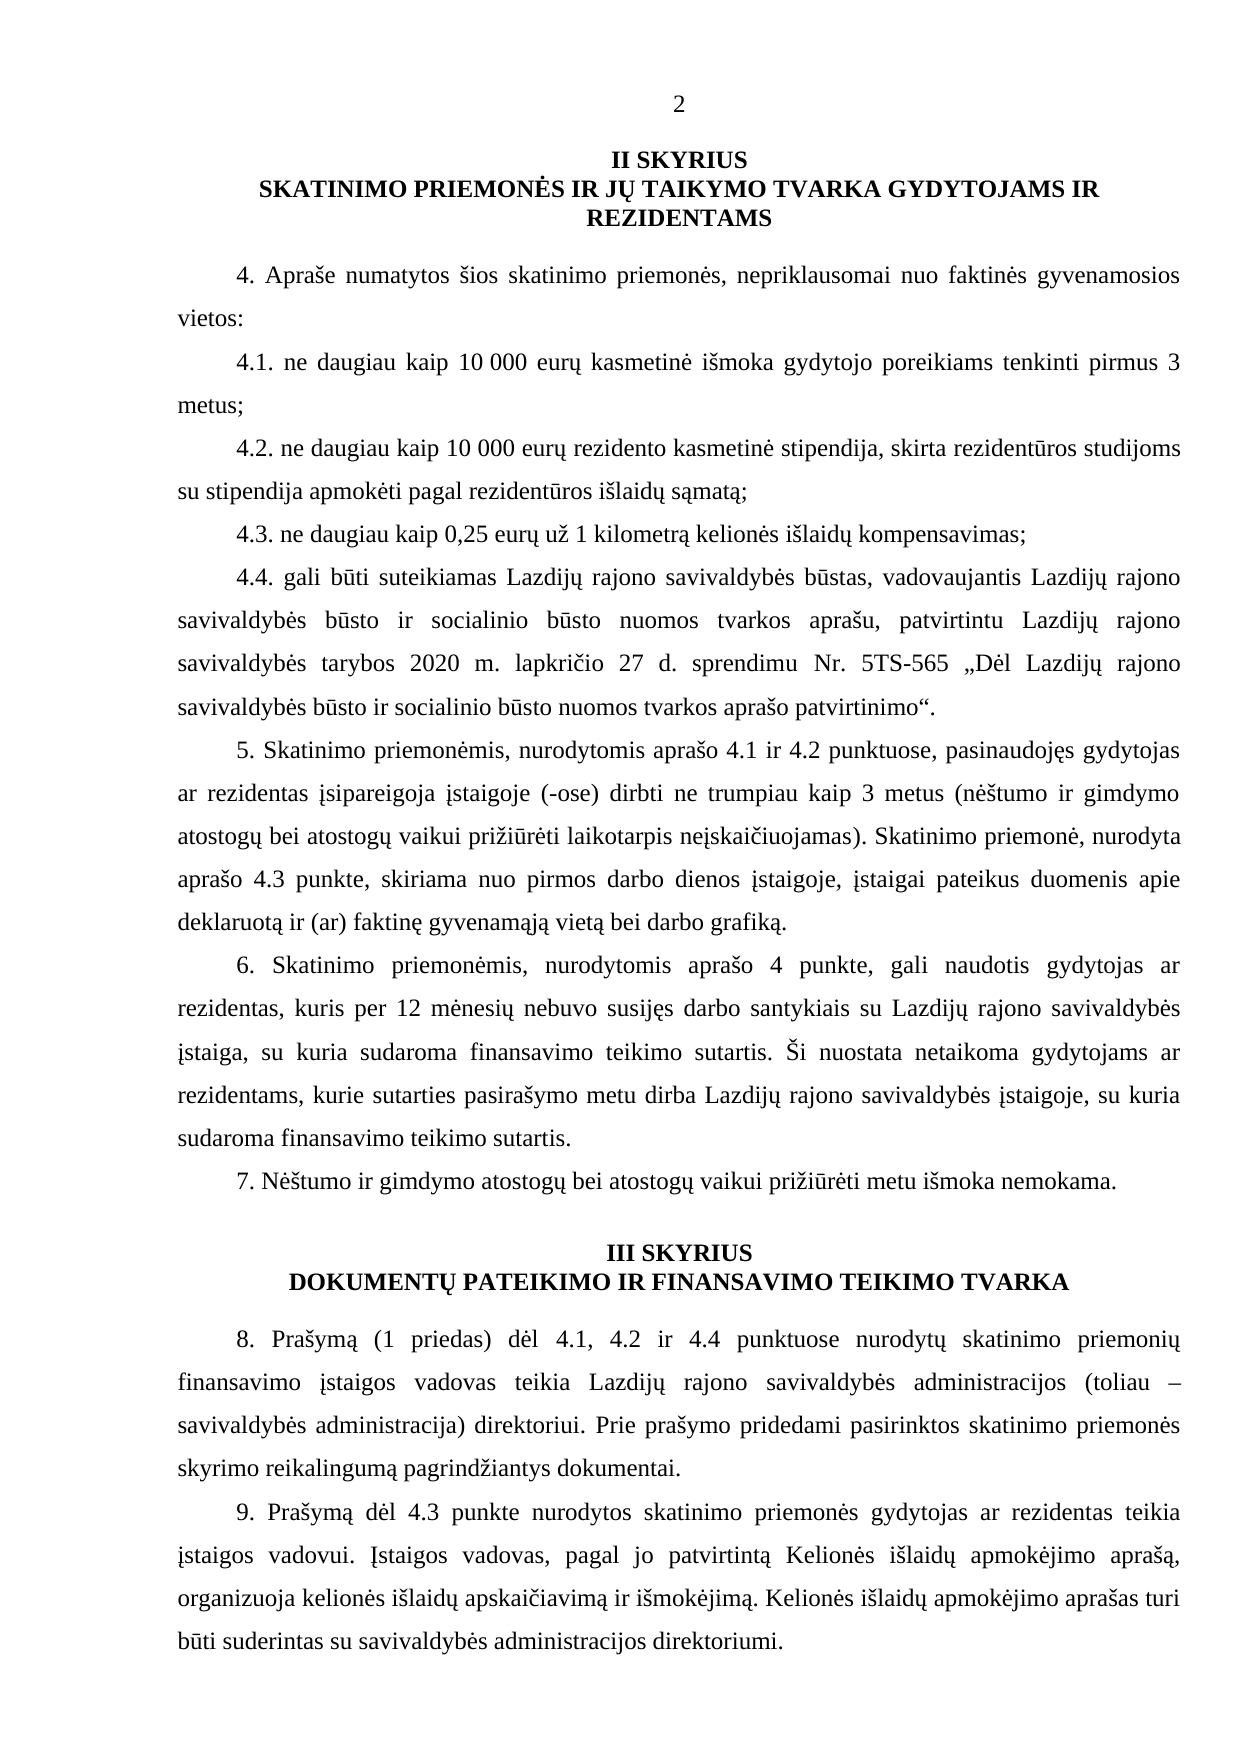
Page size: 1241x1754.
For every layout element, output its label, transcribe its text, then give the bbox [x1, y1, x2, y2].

text 4.3. ne daugiau kaip 0,25 eurų už 1 kilometrą kelionės išlaidų kompensavimas; [177, 519, 1181, 548]
text 8. Prašymą (1 priedas) dėl 4.1, 4.2 ir 4.4 punktuose nurodytų skatinimo priemonių finansavimo įstaigos vadovas teikia Lazdijų rajono savivaldybės administracijos (toliau – savivaldybės administracija) direktoriui. Prie prašymo pridedami pasirinktos skatinimo priemonės skyrimo reikalingumą pagrindžiantys dokumentai. [177, 1324, 1181, 1482]
text 4. Apraše numatytos šios skatinimo priemonės, nepriklausomai nuo faktinės gyvenamosios vietos: [177, 260, 1181, 332]
text 4.4. gali būti suteikiamas Lazdijų rajono savivaldybės būstas, vadovaujantis Lazdijų rajono savivaldybės būsto ir socialinio būsto nuomos tvarkos aprašu, patvirtintu Lazdijų rajono savivaldybės tarybos 2020 m. lapkričio 27 d. sprendimu Nr. 5TS-565 „Dėl Lazdijų rajono savivaldybės būsto ir socialinio būsto nuomos tvarkos aprašo patvirtinimo“. [177, 562, 1181, 720]
text 4.2. ne daugiau kaip 10 000 eurų rezidento kasmetinė stipendija, skirta rezidentūros studijoms su stipendija apmokėti pagal rezidentūros išlaidų sąmatą; [177, 433, 1181, 505]
text II SKYRIUS [177, 145, 1181, 174]
text 6. Skatinimo priemonėmis, nurodytomis aprašo 4 punkte, gali naudotis gydytojas ar rezidentas, kuris per 12 mėnesių nebuvo susijęs darbo santykiais su Lazdijų rajono savivaldybės įstaiga, su kuria sudaroma finansavimo teikimo sutartis. Ši nuostata netaikoma gydytojams ar rezidentams, kurie sutarties pasirašymo metu dirba Lazdijų rajono savivaldybės įstaigoje, su kuria sudaroma finansavimo teikimo sutartis. [177, 950, 1181, 1152]
text 9. Prašymą dėl 4.3 punkte nurodytos skatinimo priemonės gydytojas ar rezidentas teikia įstaigos vadovui. Įstaigos vadovas, pagal jo patvirtintą Kelionės išlaidų apmokėjimo aprašą, organizuoja kelionės išlaidų apskaičiavimą ir išmokėjimą. Kelionės išlaidų apmokėjimo aprašas turi būti suderintas su savivaldybės administracijos direktoriumi. [177, 1497, 1181, 1655]
text SKATINIMO PRIEMONĖS IR JŲ TAIKYMO TVARKA GYDYTOJAMS IR REZIDENTAMS [177, 174, 1181, 232]
text 7. Nėštumo ir gimdymo atostogų bei atostogų vaikui prižiūrėti metu išmoka nemokama. [177, 1166, 1181, 1195]
text III SKYRIUS [177, 1238, 1181, 1267]
text DOKUMENTŲ PATEIKIMO IR FINANSAVIMO TEIKIMO TVARKA [177, 1267, 1181, 1295]
text 4.1. ne daugiau kaip 10 000 eurų kasmetinė išmoka gydytojo poreikiams tenkinti pirmus 3 metus; [177, 347, 1181, 418]
text 5. Skatinimo priemonėmis, nurodytomis aprašo 4.1 ir 4.2 punktuose, pasinaudojęs gydytojas ar rezidentas įsipareigoja įstaigoje (-ose) dirbti ne trumpiau kaip 3 metus (nėštumo ir gimdymo atostogų bei atostogų vaikui prižiūrėti laikotarpis neįskaičiuojamas). Skatinimo priemonė, nurodyta aprašo 4.3 punkte, skiriama nuo pirmos darbo dienos įstaigoje, įstaigai pateikus duomenis apie deklaruotą ir (ar) faktinę gyvenamąją vietą bei darbo grafiką. [177, 735, 1181, 936]
